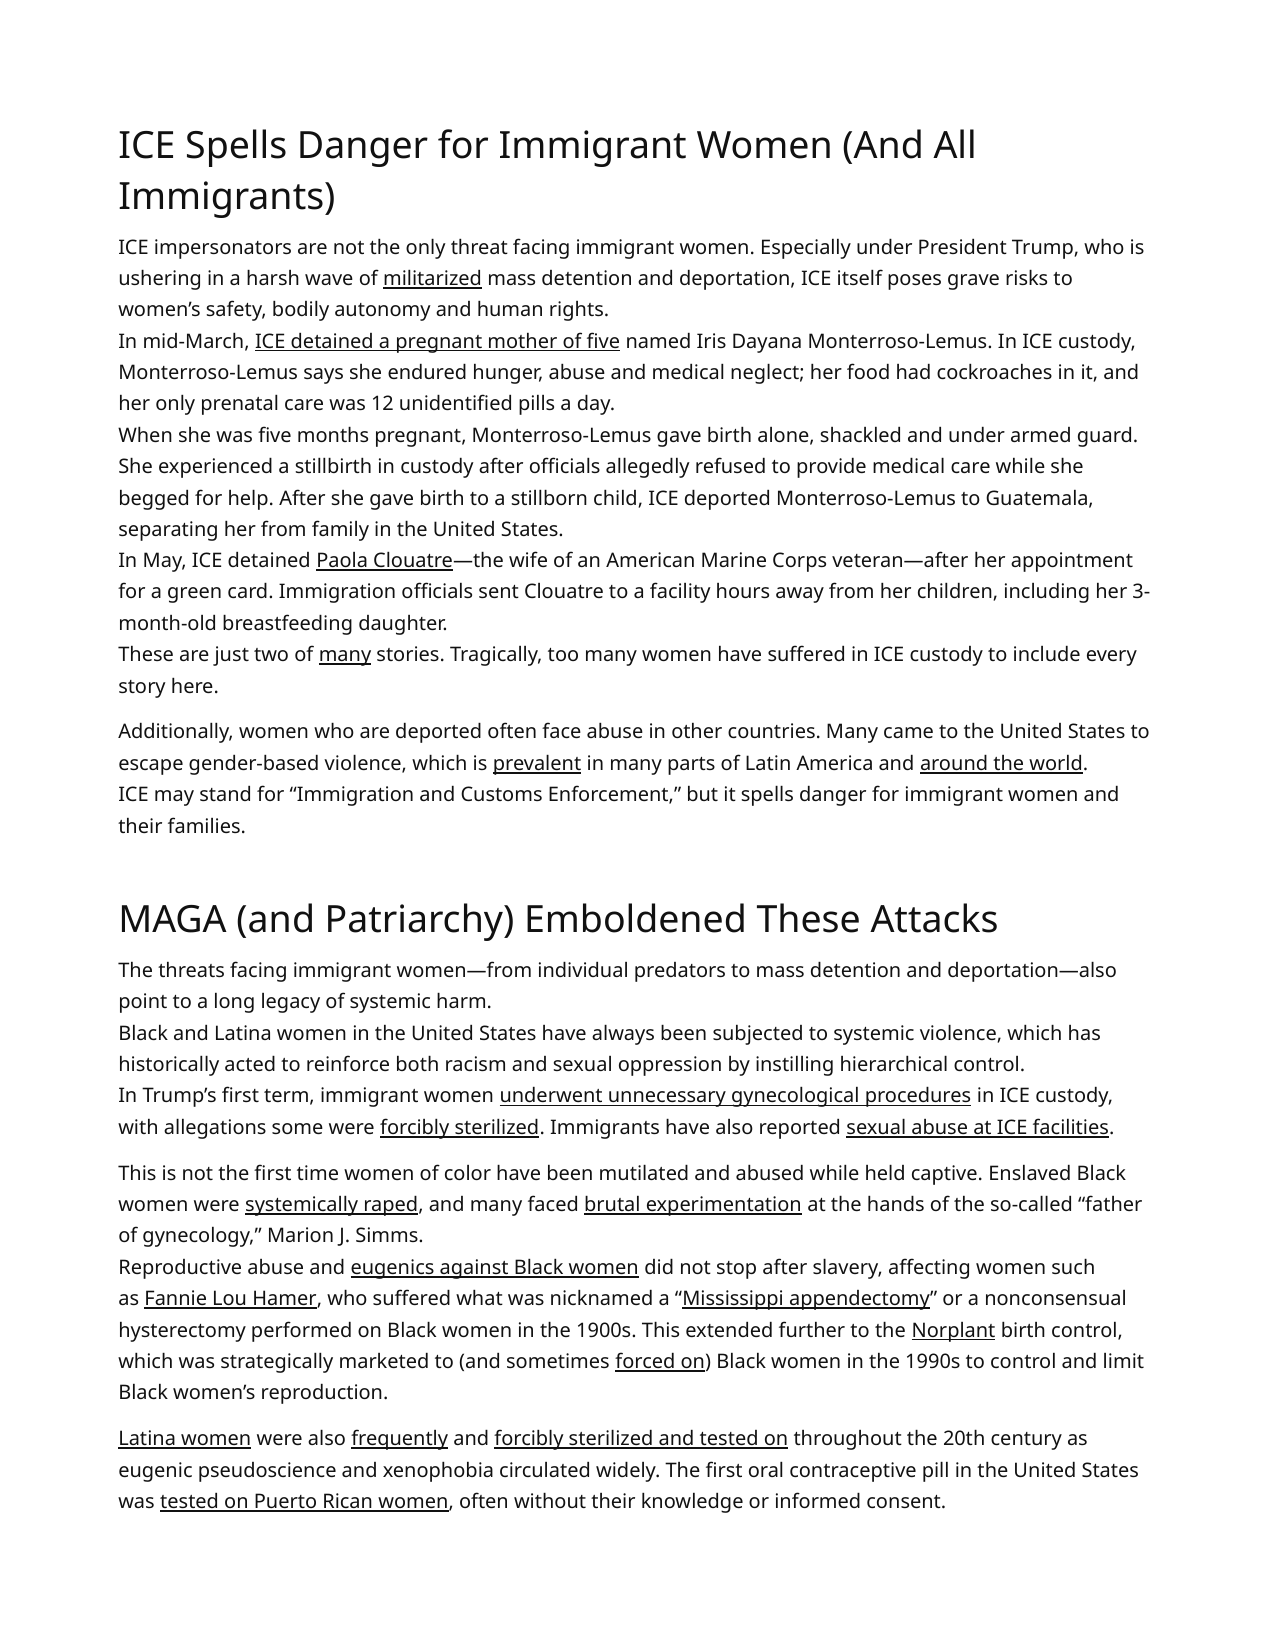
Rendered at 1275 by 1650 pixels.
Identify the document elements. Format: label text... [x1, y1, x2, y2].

text The threats facing immigrant women—from individual predators to mass detention and deportation—also point to a long legacy of systemic harm. [118, 956, 1157, 1015]
text Additionally, women who are deported often face abuse in other countries. Many came to the United States to escape gender-based violence, which is prevalent in many parts of Latin America and around the world. [118, 718, 1157, 776]
text This is not the first time women of color have been mutilated and abused while held captive. Enslaved Black women were systemically raped, and many faced brutal experimentation at the hands of the so-called “father of gynecology,” Marion J. Simms. [118, 1159, 1157, 1249]
text Reproductive abuse and eugenics against Black women did not stop after slavery, affecting women such as Fannie Lou Hamer, who suffered what was nicknamed a “Mississippi appendectomy” or a nonconsensual hysterectomy performed on Black women in the 1900s. This extended further to the Norplant birth control, which was strategically marketed to (and sometimes forced on) Black women in the 1990s to control and limit Black women’s reproduction. [118, 1253, 1157, 1406]
subtitle ICE Spells Danger for Immigrant Women (And All Immigrants) [118, 118, 1157, 220]
text ICE impersonators are not the only threat facing immigrant women. Especially under President Trump, who is ushering in a harsh wave of militarized mass detention and deportation, ICE itself poses grave risks to women’s safety, bodily autonomy and human rights. [118, 233, 1157, 323]
text In Trump’s first term, immigrant women underwent unnecessary gynecological procedures in ICE custody, with allegations some were forcibly sterilized. Immigrants have also reported sexual abuse at ICE facilities. [118, 1082, 1157, 1140]
text Latina women were also frequently and forcibly sterilized and tested on throughout the 20th century as eugenic pseudoscience and xenophobia circulated widely. The first oral contraceptive pill in the United States was tested on Puerto Rican women, often without their knowledge or informed consent. [118, 1424, 1157, 1514]
text In May, ICE detained Paola Clouatre—the wife of an American Marine Corps veteran—after her appointment for a green card. Immigration officials sent Clouatre to a facility hours away from her children, including her 3-month-old breastfeeding daughter. [118, 546, 1157, 636]
text Black and Latina women in the United States have always been subjected to systemic violence, which has historically acted to reinforce both racism and sexual oppression by instilling hierarchical control. [118, 1019, 1157, 1077]
text In mid-March, ICE detained a pregnant mother of five named Iris Dayana Monterroso-Lemus. In ICE custody, Monterroso-Lemus says she endured hunger, abuse and medical neglect; her food had cockroaches in it, and her only prenatal care was 12 unidentified pills a day. [118, 327, 1157, 417]
text ICE may stand for “Immigration and Customs Enforcement,” but it spells danger for immigrant women and their families. [118, 780, 1157, 839]
text These are just two of many stories. Tragically, too many women have suffered in ICE custody to include every story here. [118, 640, 1157, 699]
subtitle MAGA (and Patriarchy) Emboldened These Attacks [118, 893, 1157, 944]
text When she was five months pregnant, Monterroso-Lemus gave birth alone, shackled and under armed guard. She experienced a stillbirth in custody after officials allegedly refused to provide medical care while she begged for help. After she gave birth to a stillborn child, ICE deported Monterroso-Lemus to Guatemala, separating her from family in the United States. [118, 421, 1157, 542]
